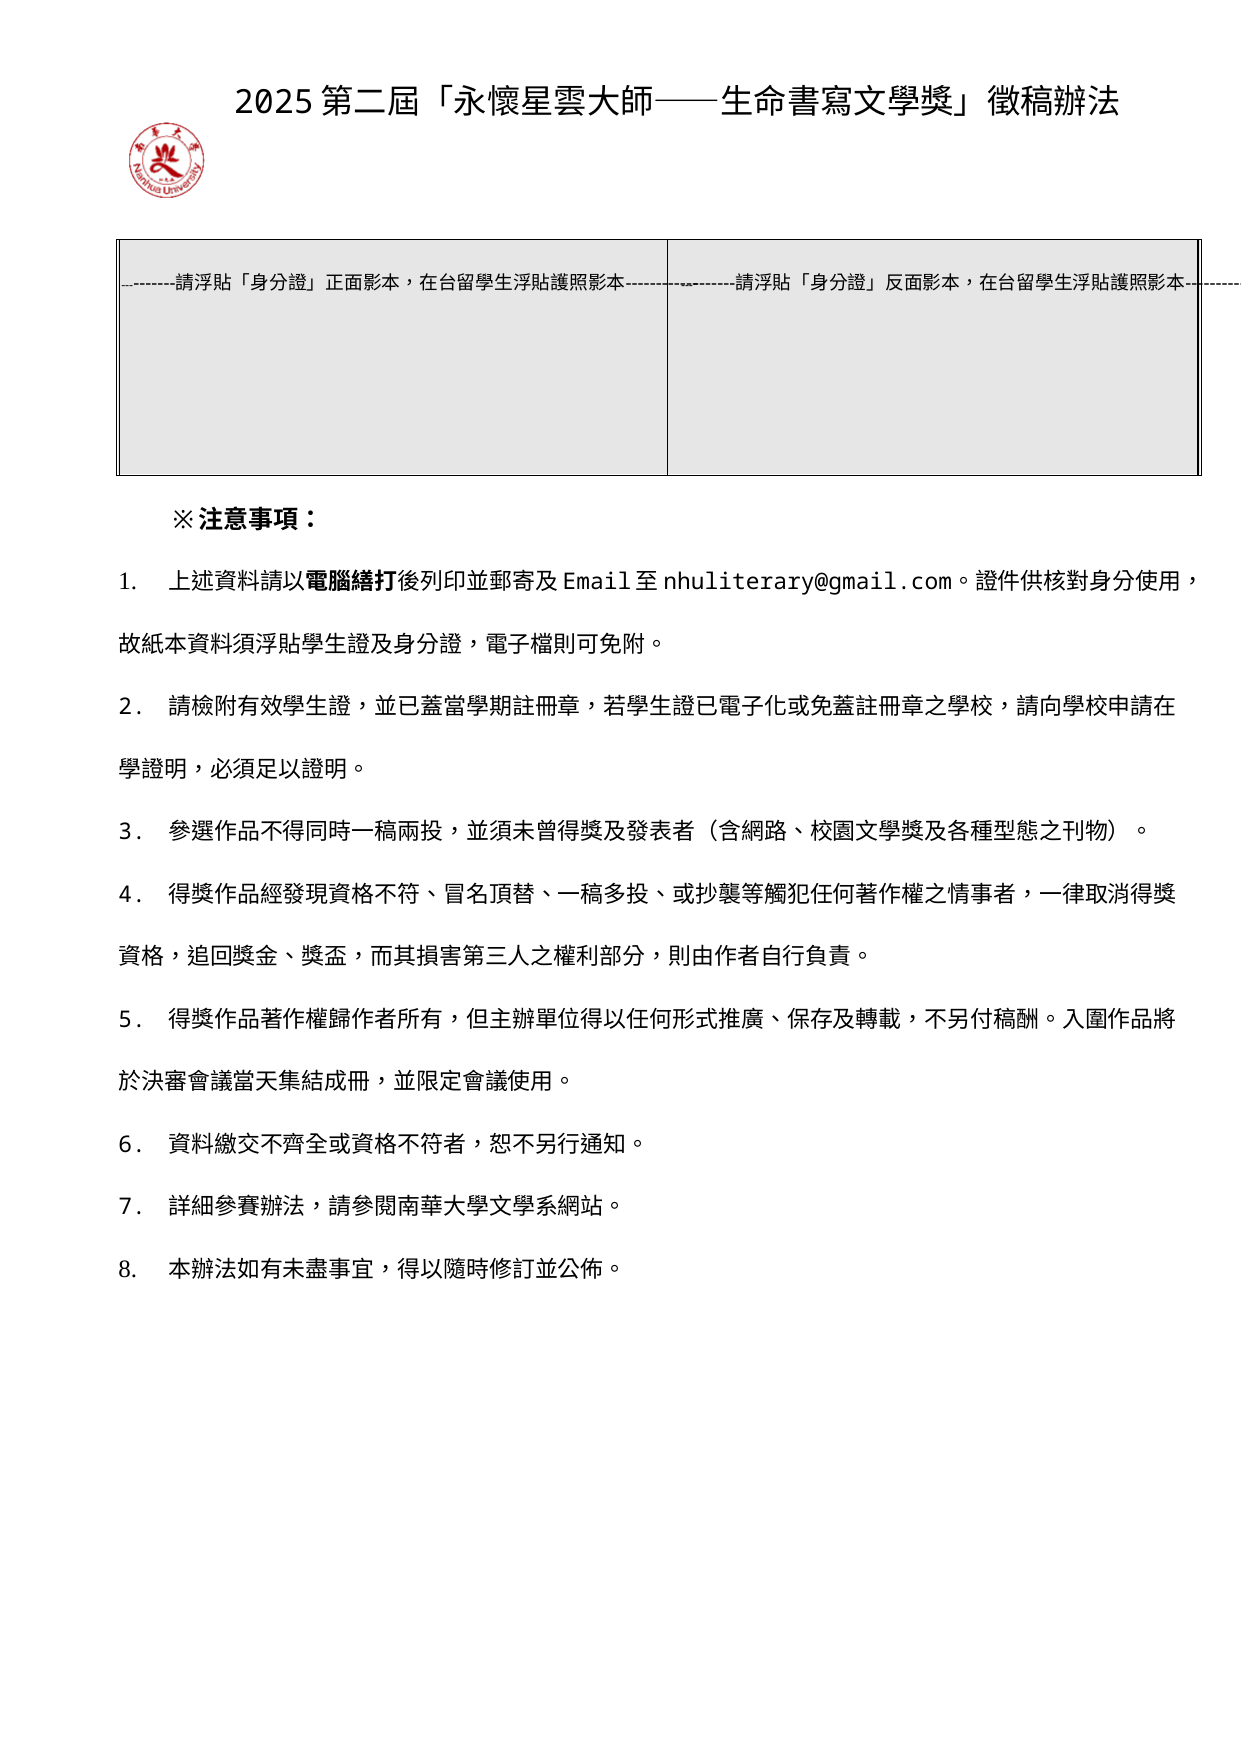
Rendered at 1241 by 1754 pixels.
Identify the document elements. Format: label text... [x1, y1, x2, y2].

list 資料繳交不齊全或資格不符者，恕不另行通知。 [118, 1101, 1181, 1163]
list 詳細參賽辦法，請參閱南華大學文學系網站。 [118, 1163, 1181, 1226]
list 本辦法如有未盡事宜，得以隨時修訂並公佈。 [118, 1226, 947, 1288]
list 參選作品不得同時一稿兩投，並須未曾得獎及發表者（含網路、校園文學獎及各種型態之刊物）。 [118, 788, 1181, 851]
text ※注意事項： [168, 476, 1181, 538]
list 請檢附有效學生證，並已蓋當學期註冊章，若學生證已電子化或免蓋註冊章之學校，請向學校申請在學證明，必須足以證明。 [118, 663, 1181, 788]
table_cell ----------請浮貼「身分證」正面影本，在台留學生浮貼護照影本------------------ [120, 240, 667, 474]
list 得獎作品著作權歸作者所有，但主辦單位得以任何形式推廣、保存及轉載，不另付稿酬。入圍作品將於決審會議當天集結成冊，並限定會議使用。 [118, 976, 1181, 1101]
table_cell ----------請浮貼「身分證」反面影本，在台留學生浮貼護照影本---------- [668, 240, 1197, 474]
list 上述資料請以電腦繕打後列印並郵寄及Email至nhuliterary@gmail.com。證件供核對身分使用，故紙本資料須浮貼學生證及身分證，電子檔則可免附。 [118, 538, 1181, 663]
list 得獎作品經發現資格不符、冒名頂替、一稿多投、或抄襲等觸犯任何著作權之情事者，一律取消得獎資格，追回獎金、獎盃，而其損害第三人之權利部分，則由作者自行負責。 [118, 851, 1181, 976]
